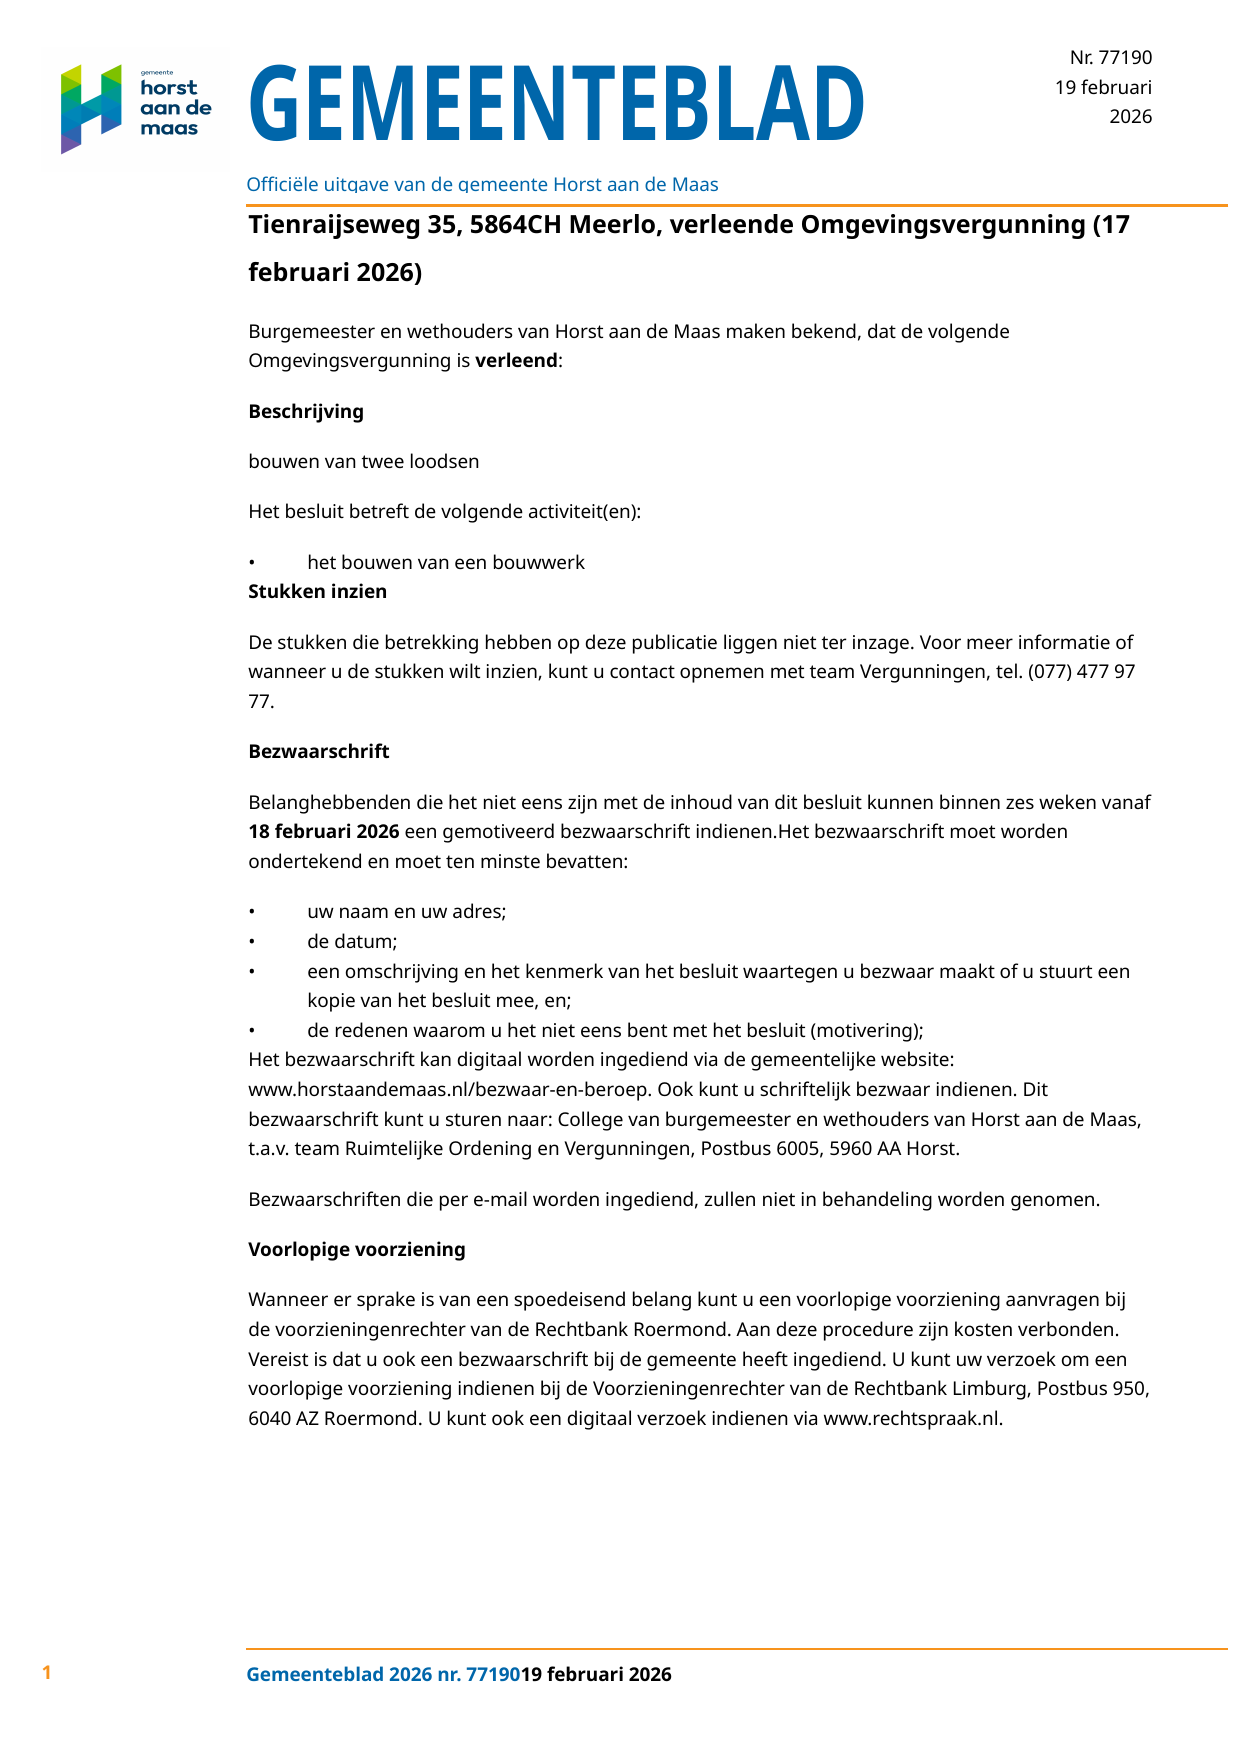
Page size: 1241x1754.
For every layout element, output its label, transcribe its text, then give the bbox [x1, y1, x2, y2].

text Voorlopige voorziening [248, 1236, 1152, 1262]
text Wanneer er sprake is van een spoedeisend belang kunt u een voorlopige voorziening aanvragen bij de voorzieningenrechter van de Rechtbank Roermond. Aan deze procedure zijn kosten verbonden. Vereist is dat u ook een bezwaarschrift bij de gemeente heeft ingediend. U kunt uw verzoek om een voorlopige voorziening indienen bij de Voorzieningenrechter van de Rechtbank Limburg, Postbus 950, 6040 AZ Roermond. U kunt ook een digitaal verzoek indienen via www.rechtspraak.nl. [248, 1287, 1152, 1431]
text Burgemeester en wethouders van Horst aan de Maas maken bekend, dat de volgende Omgevingsvergunning is verleend: [248, 318, 1152, 373]
list de redenen waarom u het niet eens bent met het besluit (motivering); [248, 1017, 1152, 1043]
text Belanghebbenden die het niet eens zijn met de inhoud van dit besluit kunnen binnen zes weken vanaf 18 februari 2026 een gemotiveerd bezwaarschrift indienen.Het bezwaarschrift moet worden ondertekend en moet ten minste bevatten: [248, 789, 1152, 874]
text Beschrijving [248, 398, 1152, 424]
list uw naam en uw adres; [248, 899, 1152, 924]
text Stukken inzien [248, 579, 1152, 604]
list de datum; [248, 928, 1152, 954]
text Het besluit betreft de volgende activiteit(en): [248, 499, 1152, 524]
text Bezwaarschrift [248, 739, 1152, 764]
text Bezwaarschriften die per e-mail worden ingediend, zullen niet in behandeling worden genomen. [248, 1186, 1152, 1212]
text bouwen van twee loodsen [248, 448, 1152, 474]
text Het bezwaarschrift kan digitaal worden ingediend via de gemeentelijke website: www.horstaandemaas.nl/bezwaar-en-beroep. Ook kunt u schriftelijk bezwaar indienen. Dit bezwaarschrift kunt u sturen naar: College van burgemeester en wethouders van Horst aan de Maas, t.a.v. team Ruimtelijke Ordening en Vergunningen, Postbus 6005, 5960 AA Horst. [248, 1047, 1152, 1161]
text De stukken die betrekking hebben op deze publicatie liggen niet ter inzage. Voor meer informatie of wanneer u de stukken wilt inzien, kunt u contact opnemen met team Vergunningen, tel. (077) 477 97 77. [248, 629, 1152, 714]
list het bouwen van een bouwwerk [248, 549, 1152, 575]
picture [41, 47, 231, 172]
text Tienraijseweg 35, 5864CH Meerlo, verleende Omgevingsvergunning (17 februari 2026) [248, 207, 1152, 288]
list een omschrijving en het kenmerk van het besluit waartegen u bezwaar maakt of u stuurt een kopie van het besluit mee, en; [248, 958, 1152, 1013]
